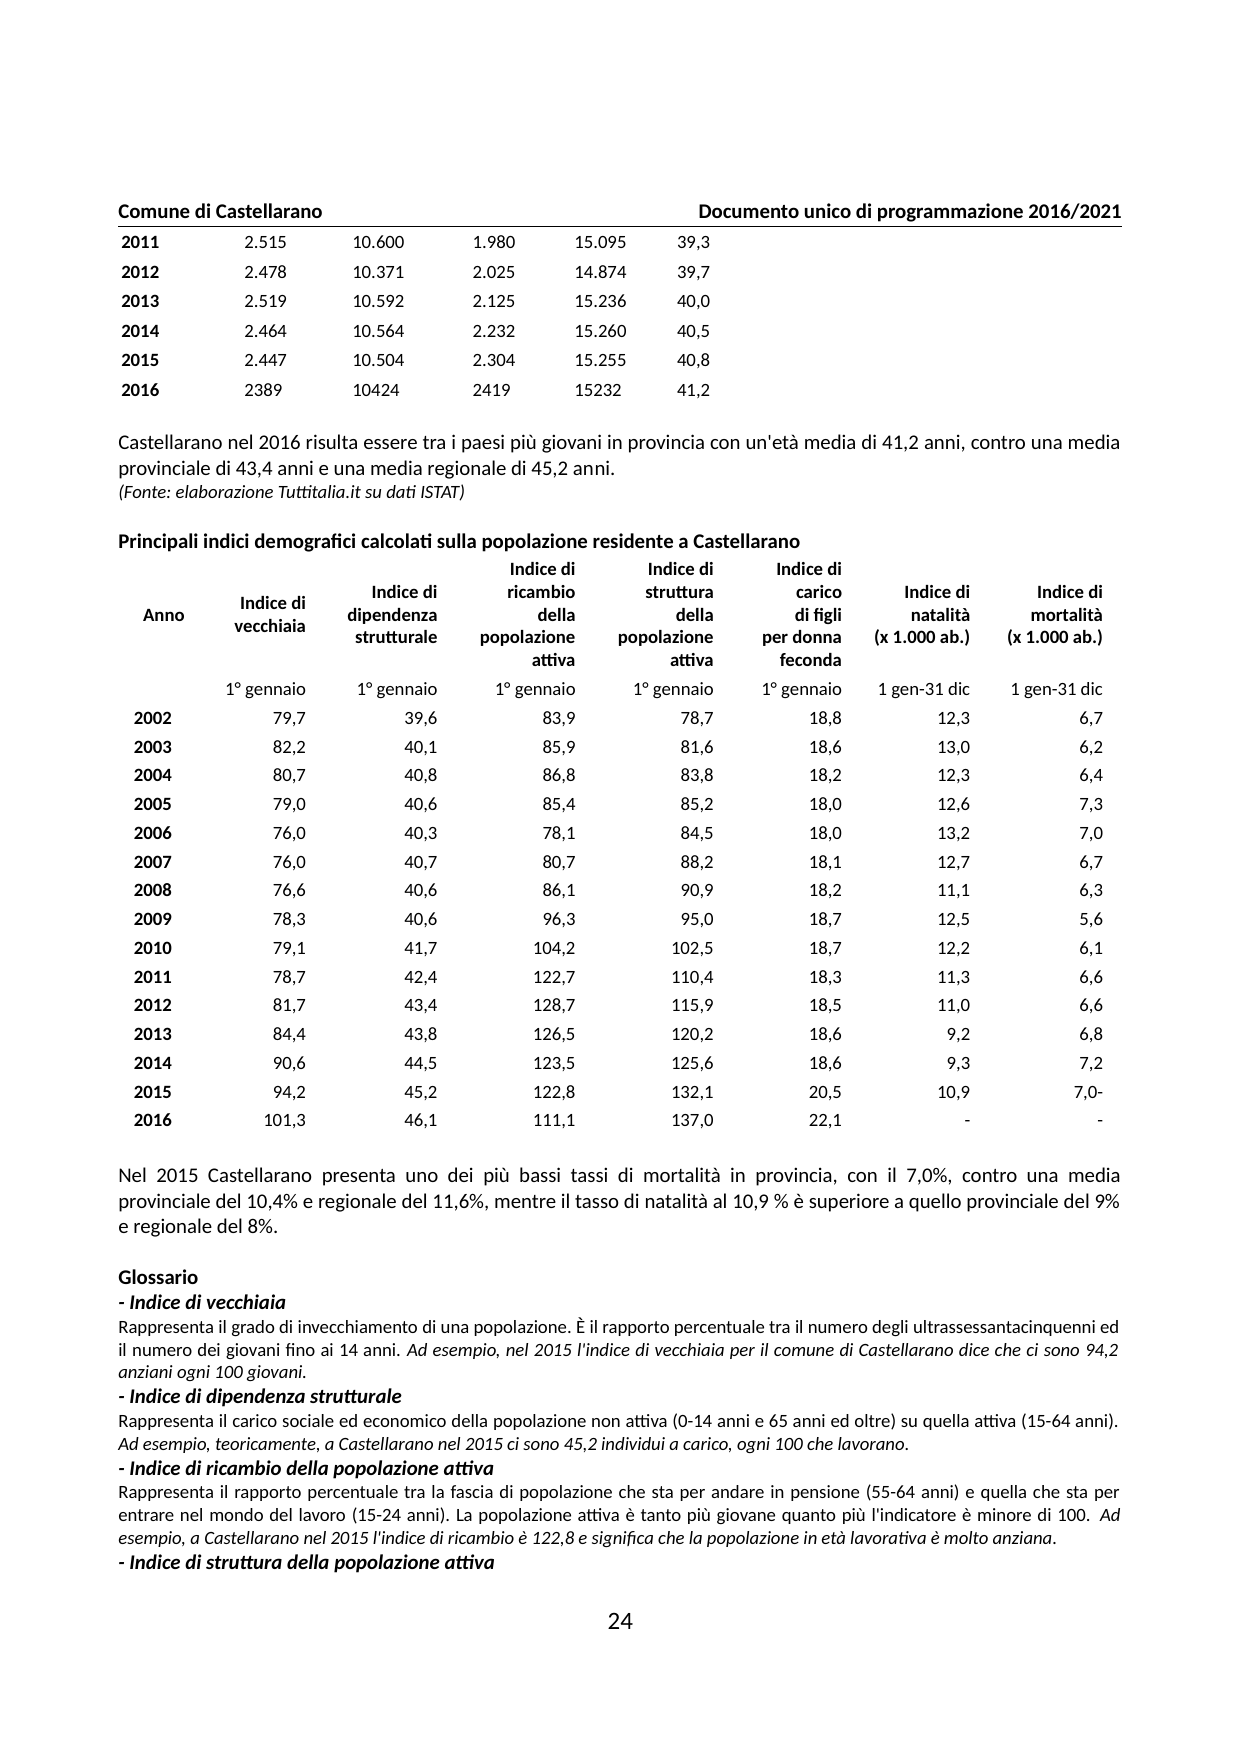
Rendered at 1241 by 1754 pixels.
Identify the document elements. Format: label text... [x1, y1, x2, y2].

table_cell 94,2 [187, 1077, 309, 1106]
table_cell 6,8 [973, 1019, 1106, 1048]
table_cell 122,7 [440, 962, 578, 991]
table_cell 12,2 [845, 933, 973, 962]
table_cell 11,0 [845, 991, 973, 1019]
table_cell 40,8 [674, 345, 796, 374]
table_cell 2006 [118, 818, 187, 847]
table_cell 1 gen-31 dic [973, 674, 1106, 703]
table_cell 85,4 [440, 789, 578, 818]
text - Indice di dipendenza strutturale [118, 1384, 1122, 1409]
table_cell 11,1 [845, 876, 973, 904]
table_cell 18,3 [716, 962, 845, 991]
table_cell 2389 [241, 375, 349, 404]
table_cell 18,8 [716, 703, 845, 732]
table_cell 6,4 [973, 761, 1106, 789]
table_cell 18,7 [716, 933, 845, 962]
table_cell 2015 [118, 345, 241, 374]
table_cell 12,6 [845, 789, 973, 818]
table_cell 2016 [118, 1106, 187, 1134]
table_cell 85,9 [440, 732, 578, 761]
table_cell 125,6 [578, 1048, 716, 1077]
table_cell 2.025 [470, 257, 571, 286]
table_cell 2011 [118, 962, 187, 991]
table_cell 12,3 [845, 703, 973, 732]
table_cell 22,1 [716, 1106, 845, 1134]
text Rappresenta il carico sociale ed economico della popolazione non attiva (0-14 anni e 65 anni ed oltre) su quella attiva (15-64 anni). Ad esempio, teoricamente, a Castellarano nel 2015 ci sono 45,2 individui a carico, ogni 100 che lavorano. [118, 1409, 1122, 1455]
table_cell 123,5 [440, 1048, 578, 1077]
table_cell 86,1 [440, 876, 578, 904]
table_cell 2.478 [241, 257, 349, 286]
table_cell 39,6 [309, 703, 440, 732]
table_cell 15.095 [571, 227, 674, 257]
table_cell 126,5 [440, 1019, 578, 1048]
table_cell 80,7 [187, 761, 309, 789]
table_cell 82,2 [187, 732, 309, 761]
table_cell 110,4 [578, 962, 716, 991]
table_cell 40,6 [309, 789, 440, 818]
table_cell 10,9 [845, 1077, 973, 1106]
table_cell 45,2 [309, 1077, 440, 1106]
table_cell 2015 [118, 1077, 187, 1106]
table_cell 7,0 [973, 818, 1106, 847]
table_cell 78,1 [440, 818, 578, 847]
table_cell 40,1 [309, 732, 440, 761]
table_cell 2013 [118, 1019, 187, 1048]
table_cell 76,0 [187, 847, 309, 876]
table_cell 1° gennaio [309, 674, 440, 703]
table_cell 18,0 [716, 789, 845, 818]
text Rappresenta il grado di invecchiamento di una popolazione. È il rapporto percentuale tra il numero degli ultrassessantacinquenni ed il numero dei giovani fino ai 14 anni. Ad esempio, nel 2015 l'indice di vecchiaia per il comune di Castellarano dice che ci sono 94,2 anziani ogni 100 giovani. [118, 1315, 1122, 1384]
table_cell 6,6 [973, 962, 1106, 991]
table_cell 39,7 [674, 257, 796, 286]
table_cell 2419 [470, 375, 571, 404]
table_cell 7,0- [973, 1077, 1106, 1106]
table_cell 6,2 [973, 732, 1106, 761]
table_header Indice di mortalità (x 1.000 ab.) [973, 554, 1106, 674]
table_cell 102,5 [578, 933, 716, 962]
table_cell 40,0 [674, 286, 796, 316]
table_cell 1 gen-31 dic [845, 674, 973, 703]
table_cell 2005 [118, 789, 187, 818]
table_cell 40,5 [674, 316, 796, 345]
table_cell 2010 [118, 933, 187, 962]
table_cell 81,7 [187, 991, 309, 1019]
table_cell 5,6 [973, 904, 1106, 933]
table_cell 79,0 [187, 789, 309, 818]
table_cell 81,6 [578, 732, 716, 761]
text (Fonte: elaborazione Tuttitalia.it su dati ISTAT) [118, 480, 1122, 503]
table_cell [118, 674, 187, 703]
text Principali indici demografici calcolati sulla popolazione residente a Castellarano [118, 528, 1122, 554]
table_cell 128,7 [440, 991, 578, 1019]
table_cell 84,4 [187, 1019, 309, 1048]
table_cell 40,7 [309, 847, 440, 876]
table_cell 13,0 [845, 732, 973, 761]
text - Indice di vecchiaia [118, 1289, 1122, 1315]
table_cell 90,6 [187, 1048, 309, 1077]
table_cell 13,2 [845, 818, 973, 847]
text - Indice di ricambio della popolazione attiva [118, 1455, 1122, 1480]
table_cell 120,2 [578, 1019, 716, 1048]
table_cell 83,9 [440, 703, 578, 732]
table_cell 1° gennaio [440, 674, 578, 703]
table_cell 132,1 [578, 1077, 716, 1106]
table_cell 1.980 [470, 227, 571, 257]
table_cell 12,7 [845, 847, 973, 876]
table_cell 2016 [118, 375, 241, 404]
table_cell 18,2 [716, 876, 845, 904]
table_cell 15.236 [571, 286, 674, 316]
table_cell 2007 [118, 847, 187, 876]
table_cell 10.592 [349, 286, 469, 316]
table_cell 1° gennaio [187, 674, 309, 703]
table_cell 95,0 [578, 904, 716, 933]
table_cell 76,6 [187, 876, 309, 904]
table_cell 6,7 [973, 703, 1106, 732]
table_cell 40,6 [309, 904, 440, 933]
table_header Indice di natalità (x 1.000 ab.) [845, 554, 973, 674]
table_cell 90,9 [578, 876, 716, 904]
table_cell 2008 [118, 876, 187, 904]
table_cell 2012 [118, 257, 241, 286]
table_cell 11,3 [845, 962, 973, 991]
table_cell 18,6 [716, 1048, 845, 1077]
table_cell 2.519 [241, 286, 349, 316]
table_cell 6,3 [973, 876, 1106, 904]
table_cell 83,8 [578, 761, 716, 789]
table_cell 9,2 [845, 1019, 973, 1048]
table_cell 44,5 [309, 1048, 440, 1077]
text Glossario [118, 1264, 1122, 1289]
table_cell 1° gennaio [578, 674, 716, 703]
table_cell 137,0 [578, 1106, 716, 1134]
table_cell 80,7 [440, 847, 578, 876]
table_cell 2002 [118, 703, 187, 732]
table_cell 78,7 [187, 962, 309, 991]
table_cell 111,1 [440, 1106, 578, 1134]
table_header Indice di ricambio della popolazione attiva [440, 554, 578, 674]
table_cell 18,7 [716, 904, 845, 933]
table_cell 78,3 [187, 904, 309, 933]
table_cell 2011 [118, 227, 241, 257]
table_cell 18,0 [716, 818, 845, 847]
table_cell 2.515 [241, 227, 349, 257]
table_cell 18,5 [716, 991, 845, 1019]
table_cell 10424 [349, 375, 469, 404]
table_cell - [973, 1106, 1106, 1134]
table_cell 6,6 [973, 991, 1106, 1019]
table_cell 79,1 [187, 933, 309, 962]
table_header Anno [118, 554, 187, 674]
table_cell 6,1 [973, 933, 1106, 962]
table_cell 10.504 [349, 345, 469, 374]
table_cell 2.304 [470, 345, 571, 374]
table_cell 18,2 [716, 761, 845, 789]
table_cell 104,2 [440, 933, 578, 962]
table_cell 2013 [118, 286, 241, 316]
table_cell 42,4 [309, 962, 440, 991]
table_cell 40,6 [309, 876, 440, 904]
table_cell 2.447 [241, 345, 349, 374]
table_cell 122,8 [440, 1077, 578, 1106]
table_cell 6,7 [973, 847, 1106, 876]
table_cell 15.255 [571, 345, 674, 374]
table_cell - [845, 1106, 973, 1134]
table_cell 2003 [118, 732, 187, 761]
table_cell 2014 [118, 316, 241, 345]
table_cell 46,1 [309, 1106, 440, 1134]
table_cell 40,8 [309, 761, 440, 789]
table_cell 76,0 [187, 818, 309, 847]
table_cell 41,2 [674, 375, 796, 404]
table_cell 7,2 [973, 1048, 1106, 1077]
table_cell 115,9 [578, 991, 716, 1019]
table_cell 1° gennaio [716, 674, 845, 703]
table_header Indice di vecchiaia [187, 554, 309, 674]
text - Indice di struttura della popolazione attiva [118, 1549, 1122, 1574]
table_cell 12,5 [845, 904, 973, 933]
table_cell 18,6 [716, 1019, 845, 1048]
table_header Indice di carico di figli per donna feconda [716, 554, 845, 674]
text Castellarano nel 2016 risulta essere tra i paesi più giovani in provincia con un'età media di 41,2 anni, contro una media provinciale di 43,4 anni e una media regionale di 45,2 anni. [118, 429, 1122, 480]
table_cell 78,7 [578, 703, 716, 732]
table_cell 12,3 [845, 761, 973, 789]
table_cell 10.600 [349, 227, 469, 257]
table_cell 20,5 [716, 1077, 845, 1106]
table_cell 2.464 [241, 316, 349, 345]
table_cell 2012 [118, 991, 187, 1019]
table_cell 40,3 [309, 818, 440, 847]
table_cell 15232 [571, 375, 674, 404]
table_cell 84,5 [578, 818, 716, 847]
table_cell 7,3 [973, 789, 1106, 818]
table_cell 15.260 [571, 316, 674, 345]
table_header Indice di dipendenza strutturale [309, 554, 440, 674]
table_header Indice di struttura della popolazione attiva [578, 554, 716, 674]
table_cell 9,3 [845, 1048, 973, 1077]
table_cell 2014 [118, 1048, 187, 1077]
table_cell 14.874 [571, 257, 674, 286]
text Rappresenta il rapporto percentuale tra la fascia di popolazione che sta per andare in pensione (55-64 anni) e quella che sta per entrare nel mondo del lavoro (15-24 anni). La popolazione attiva è tanto più giovane quanto più l'indicatore è minore di 100. Ad esempio, a Castellarano nel 2015 l'indice di ricambio è 122,8 e significa che la popolazione in età lavorativa è molto anziana. [118, 1480, 1122, 1549]
table_cell 101,3 [187, 1106, 309, 1134]
table_cell 41,7 [309, 933, 440, 962]
table_cell 2009 [118, 904, 187, 933]
table_cell 79,7 [187, 703, 309, 732]
table_cell 39,3 [674, 227, 796, 257]
table_cell 18,1 [716, 847, 845, 876]
table_cell 88,2 [578, 847, 716, 876]
table_cell 43,4 [309, 991, 440, 1019]
table_cell 10.371 [349, 257, 469, 286]
table_cell 85,2 [578, 789, 716, 818]
table_cell 2.125 [470, 286, 571, 316]
table_cell 43,8 [309, 1019, 440, 1048]
table_cell 18,6 [716, 732, 845, 761]
text Nel 2015 Castellarano presenta uno dei più bassi tassi di mortalità in provincia, con il 7,0%, contro una media provinciale del 10,4% e regionale del 11,6%, mentre il tasso di natalità al 10,9 % è superiore a quello provinciale del 9% e regionale del 8%. [118, 1162, 1122, 1239]
table_cell 2004 [118, 761, 187, 789]
table_cell 86,8 [440, 761, 578, 789]
table_cell 10.564 [349, 316, 469, 345]
table_cell 2.232 [470, 316, 571, 345]
table_cell 96,3 [440, 904, 578, 933]
